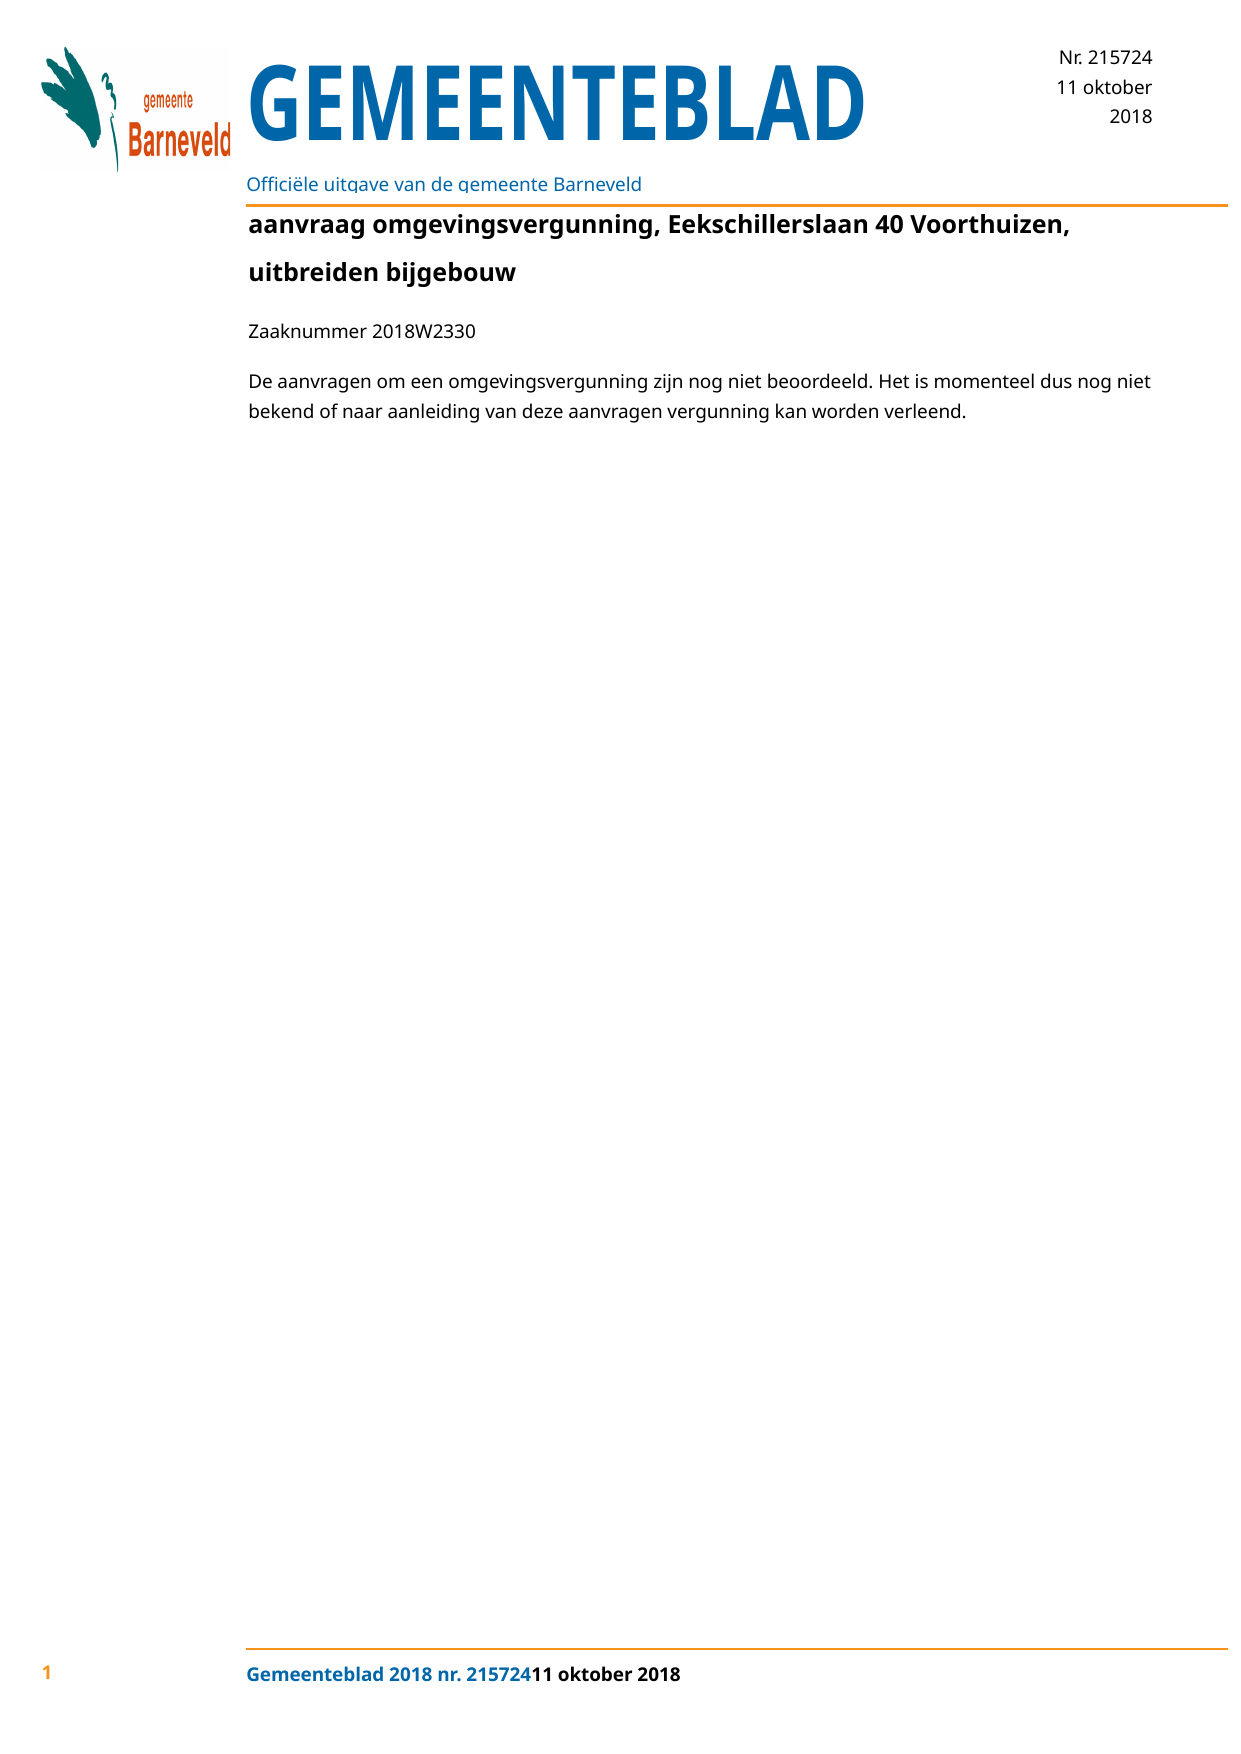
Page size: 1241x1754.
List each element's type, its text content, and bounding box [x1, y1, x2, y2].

text Zaaknummer 2018W2330 [248, 318, 1152, 344]
text aanvraag omgevingsvergunning, Eekschillerslaan 40 Voorthuizen, uitbreiden bijgebouw [248, 207, 1152, 288]
picture [41, 47, 231, 172]
text De aanvragen om een omgevingsvergunning zijn nog niet beoordeeld. Het is momenteel dus nog niet bekend of naar aanleiding van deze aanvragen vergunning kan worden verleend. [248, 368, 1152, 424]
